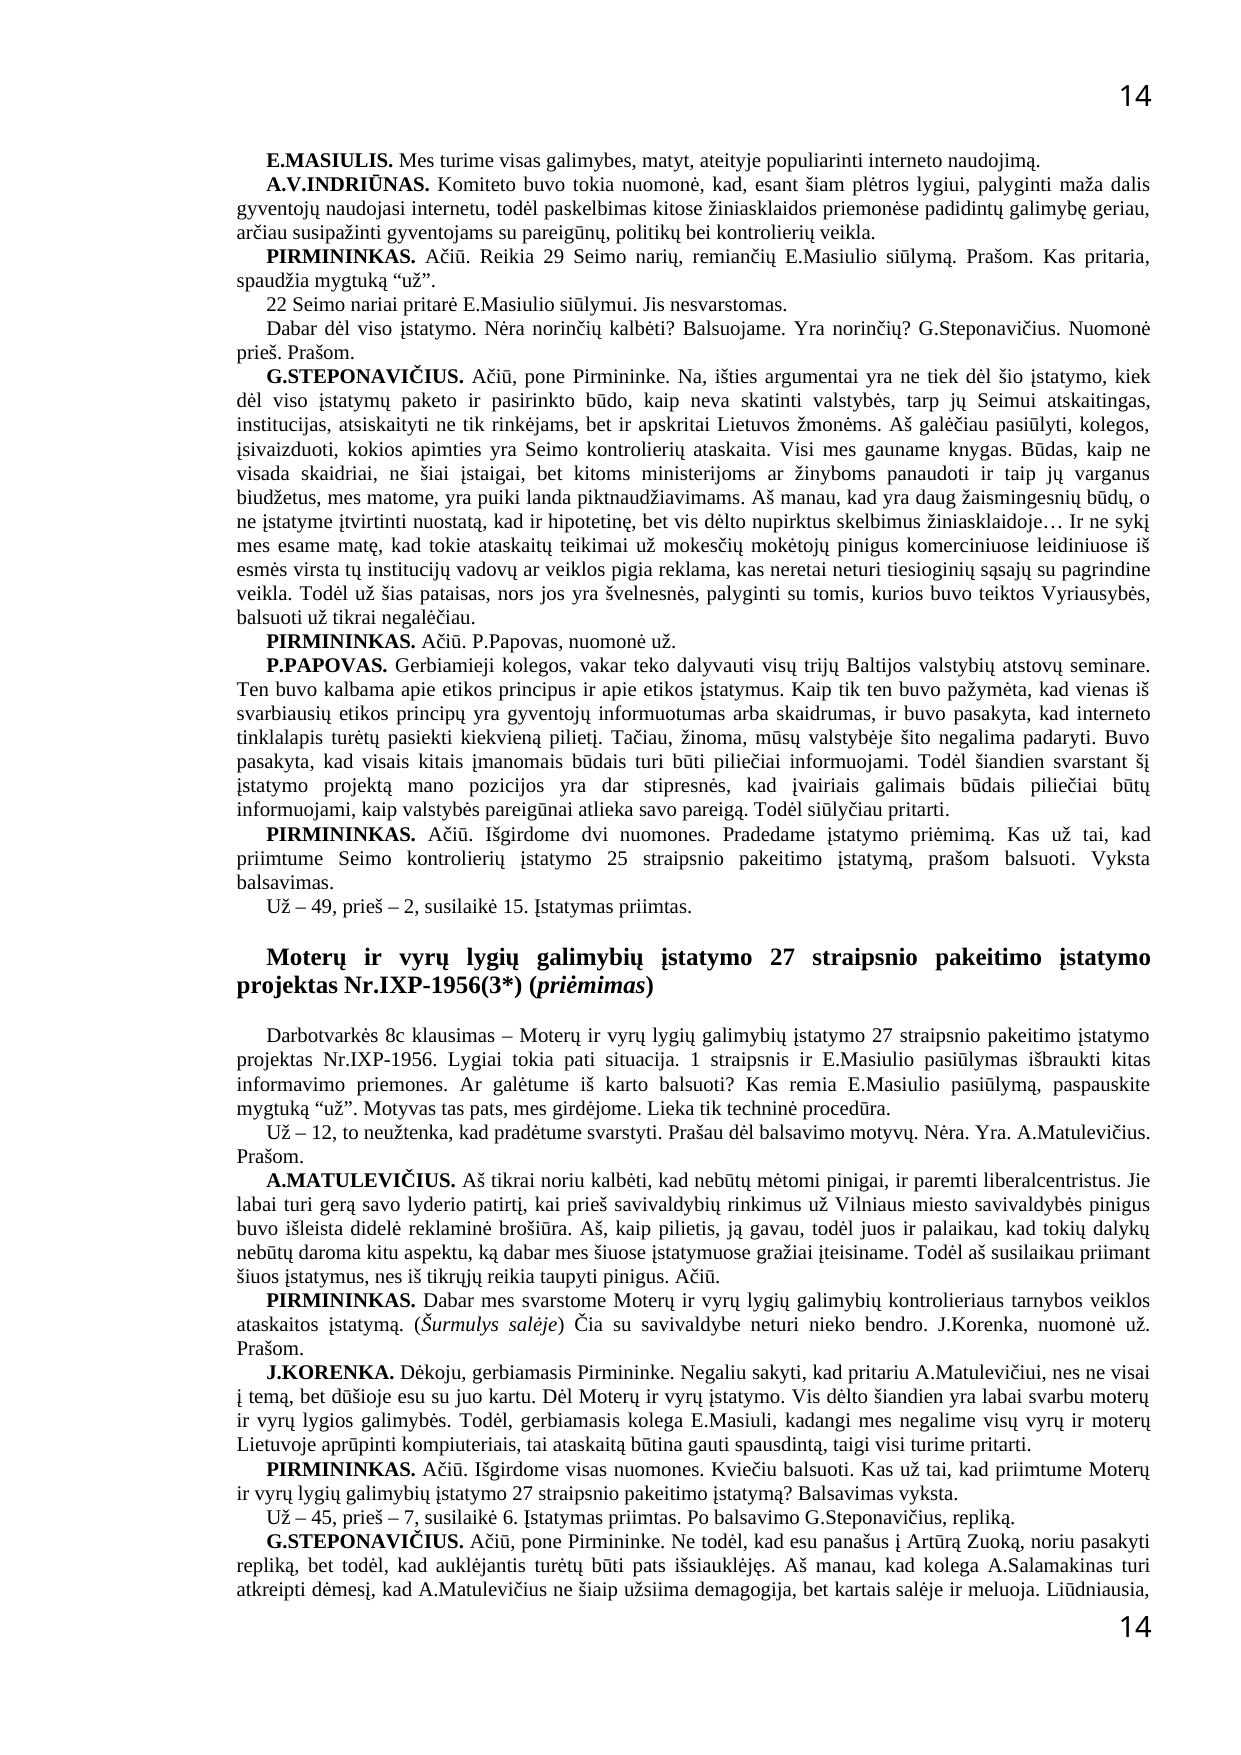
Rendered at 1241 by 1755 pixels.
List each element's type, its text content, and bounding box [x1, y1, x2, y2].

text J.KORENKA. Dėkoju, gerbiamasis Pirmininke. Negaliu sakyti, kad pritariu A.Matulevičiui, nes ne visai į temą, bet dūšioje esu su juo kartu. Dėl Moterų ir vyrų įstatymo. Vis dėlto šiandien yra labai svarbu moterų ir vyrų lygios galimybės. Todėl, gerbiamasis kolega E.Masiuli, kadangi mes negalime visų vyrų ir moterų Lietuvoje aprūpinti kompiuteriais, tai ataskaitą būtina gauti spausdintą, taigi visi turime pritarti. [236, 1360, 1152, 1456]
text Darbotvarkės 8c klausimas – Moterų ir vyrų lygių galimybių įstatymo 27 straipsnio pakeitimo įstatymo projektas Nr.IXP-1956. Lygiai tokia pati situacija. 1 straipsnis ir E.Masiulio pasiūlymas išbraukti kitas informavimo priemones. Ar galėtume iš karto balsuoti? Kas remia E.Masiulio pasiūlymą, paspauskite mygtuką “už”. Motyvas tas pats, mes girdėjome. Lieka tik techninė procedūra. [236, 1023, 1152, 1119]
text Moterų ir vyrų lygių galimybių įstatymo 27 straipsnio pakeitimo įstatymo projektas Nr.IXP-1956(3*) (priėmimas) [236, 942, 1152, 999]
text Už – 45, prieš – 7, susilaikė 6. Įstatymas priimtas. Po balsavimo G.Steponavičius, repliką. [236, 1504, 1152, 1529]
text E.MASIULIS. Mes turime visas galimybes, matyt, ateityje populiarinti interneto naudojimą. [236, 148, 1152, 172]
text G.STEPONAVIČIUS. Ačiū, pone Pirmininke. Ne todėl, kad esu panašus į Artūrą Zuoką, noriu pasakyti repliką, bet todėl, kad auklėjantis turėtų būti pats išsiauklėjęs. Aš manau, kad kolega A.Salamakinas turi atkreipti dėmesį, kad A.Matulevičius ne šiaip užsiima demagogija, bet kartais salėje ir meluoja. Liūdniausia, [236, 1529, 1152, 1601]
text PIRMININKAS. Ačiū. P.Papovas, nuomonė už. [236, 629, 1152, 653]
text A.MATULEVIČIUS. Aš tikrai noriu kalbėti, kad nebūtų mėtomi pinigai, ir paremti liberalcentristus. Jie labai turi gerą savo lyderio patirtį, kai prieš savivaldybių rinkimus už Vilniaus miesto savivaldybės pinigus buvo išleista didelė reklaminė brošiūra. Aš, kaip pilietis, ją gavau, todėl juos ir palaikau, kad tokių dalykų nebūtų daroma kitu aspektu, ką dabar mes šiuose įstatymuose gražiai įteisiname. Todėl aš susilaikau priimant šiuos įstatymus, nes iš tikrųjų reikia taupyti pinigus. Ačiū. [236, 1168, 1152, 1288]
text PIRMININKAS. Ačiū. Reikia 29 Seimo narių, remiančių E.Masiulio siūlymą. Prašom. Kas pritaria, spaudžia mygtuką “už”. [236, 244, 1152, 292]
text PIRMININKAS. Dabar mes svarstome Moterų ir vyrų lygių galimybių kontrolieriaus tarnybos veiklos ataskaitos įstatymą. (Šurmulys salėje) Čia su savivaldybe neturi nieko bendro. J.Korenka, nuomonė už. Prašom. [236, 1288, 1152, 1360]
text PIRMININKAS. Ačiū. Išgirdome dvi nuomones. Pradedame įstatymo priėmimą. Kas už tai, kad priimtume Seimo kontrolierių įstatymo 25 straipsnio pakeitimo įstatymą, prašom balsuoti. Vyksta balsavimas. [236, 821, 1152, 894]
text 22 Seimo nariai pritarė E.Masiulio siūlymui. Jis nesvarstomas. [236, 292, 1152, 316]
text PIRMININKAS. Ačiū. Išgirdome visas nuomones. Kviečiu balsuoti. Kas už tai, kad priimtume Moterų ir vyrų lygių galimybių įstatymo 27 straipsnio pakeitimo įstatymą? Balsavimas vyksta. [236, 1456, 1152, 1504]
text A.V.INDRIŪNAS. Komiteto buvo tokia nuomonė, kad, esant šiam plėtros lygiui, palyginti maža dalis gyventojų naudojasi internetu, todėl paskelbimas kitose žiniasklaidos priemonėse padidintų galimybę geriau, arčiau susipažinti gyventojams su pareigūnų, politikų bei kontrolierių veikla. [236, 172, 1152, 244]
text Už – 12, to neužtenka, kad pradėtume svarstyti. Prašau dėl balsavimo motyvų. Nėra. Yra. A.Matulevičius. Prašom. [236, 1119, 1152, 1168]
text Dabar dėl viso įstatymo. Nėra norinčių kalbėti? Balsuojame. Yra norinčių? G.Steponavičius. Nuomonė prieš. Prašom. [236, 316, 1152, 364]
text Už – 49, prieš – 2, susilaikė 15. Įstatymas priimtas. [236, 894, 1152, 918]
text G.STEPONAVIČIUS. Ačiū, pone Pirmininke. Na, išties argumentai yra ne tiek dėl šio įstatymo, kiek dėl viso įstatymų paketo ir pasirinkto būdo, kaip neva skatinti valstybės, tarp jų Seimui atskaitingas, institucijas, atsiskaityti ne tik rinkėjams, bet ir apskritai Lietuvos žmonėms. Aš galėčiau pasiūlyti, kolegos, įsivaizduoti, kokios apimties yra Seimo kontrolierių ataskaita. Visi mes gauname knygas. Būdas, kaip ne visada skaidriai, ne šiai įstaigai, bet kitoms ministerijoms ar žinyboms panaudoti ir taip jų varganus biudžetus, mes matome, yra puiki landa piktnaudžiavimams. Aš manau, kad yra daug žaismingesnių būdų, o ne įstatyme įtvirtinti nuostatą, kad ir hipotetinę, bet vis dėlto nupirktus skelbimus žiniasklaidoje… Ir ne sykį mes esame matę, kad tokie ataskaitų teikimai už mokesčių mokėtojų pinigus komerciniuose leidiniuose iš esmės virsta tų institucijų vadovų ar veiklos pigia reklama, kas neretai neturi tiesioginių sąsajų su pagrindine veikla. Todėl už šias pataisas, nors jos yra švelnesnės, palyginti su tomis, kurios buvo teiktos Vyriausybės, balsuoti už tikrai negalėčiau. [236, 364, 1152, 629]
text P.PAPOVAS. Gerbiamieji kolegos, vakar teko dalyvauti visų trijų Baltijos valstybių atstovų seminare. Ten buvo kalbama apie etikos principus ir apie etikos įstatymus. Kaip tik ten buvo pažymėta, kad vienas iš svarbiausių etikos principų yra gyventojų informuotumas arba skaidrumas, ir buvo pasakyta, kad interneto tinklalapis turėtų pasiekti kiekvieną pilietį. Tačiau, žinoma, mūsų valstybėje šito negalima padaryti. Buvo pasakyta, kad visais kitais įmanomais būdais turi būti piliečiai informuojami. Todėl šiandien svarstant šį įstatymo projektą mano pozicijos yra dar stipresnės, kad įvairiais galimais būdais piliečiai būtų informuojami, kaip valstybės pareigūnai atlieka savo pareigą. Todėl siūlyčiau pritarti. [236, 653, 1152, 821]
